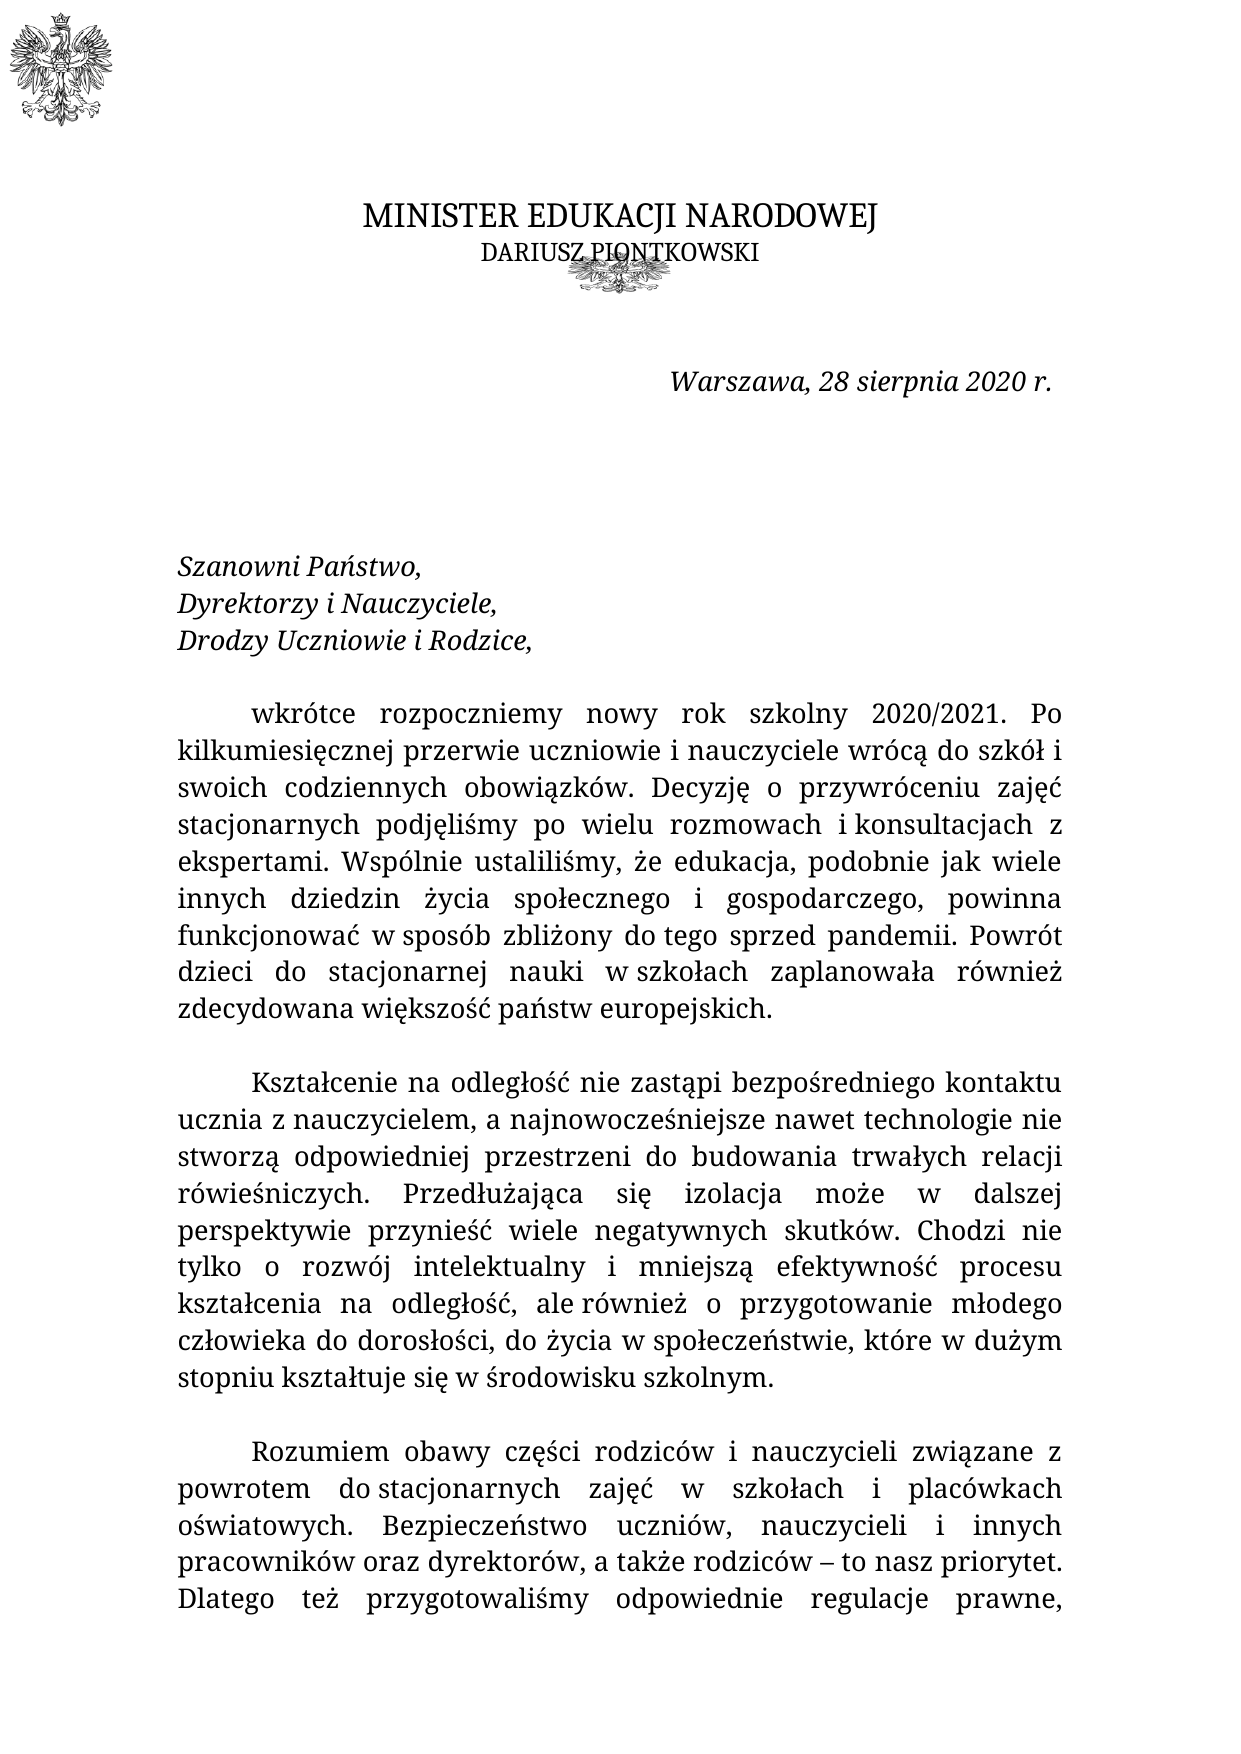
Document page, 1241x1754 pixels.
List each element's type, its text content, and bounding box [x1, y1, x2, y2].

text Dyrektorzy i Nauczyciele, [177, 584, 1063, 621]
text Kształcenie na odległość nie zastąpi bezpośredniego kontaktu ucznia z nauczycielem, a najnowocześniejsze nawet technologie nie stworzą odpowiedniej przestrzeni do budowania trwałych relacji rówieśniczych. Przedłużająca się izolacja może w dalszej perspektywie przynieść wiele negatywnych skutków. Chodzi nie tylko o rozwój intelektualny i mniejszą efektywność procesu kształcenia na odległość, ale również o przygotowanie młodego człowieka do dorosłości, do życia w społeczeństwie, które w dużym stopniu kształtuje się w środowisku szkolnym. [177, 1063, 1063, 1395]
picture [177, 1713, 1062, 1748]
picture [558, 247, 567, 260]
picture [616, 247, 626, 260]
picture [638, 247, 644, 255]
text Rozumiem obawy części rodziców i nauczycieli związane z powrotem do stacjonarnych zajęć w szkołach i placówkach oświatowych. Bezpieczeństwo uczniów, nauczycieli i innych pracowników oraz dyrektorów, a także rodziców – to nasz priorytet. Dlatego też przygotowaliśmy odpowiednie regulacje prawne, [177, 1432, 1063, 1617]
picture [0, 0, 885, 180]
text Drodzy Uczniowie i Rodzice, [177, 621, 1063, 658]
picture [558, 247, 682, 297]
text wkrótce rozpoczniemy nowy rok szkolny 2020/2021. Po kilkumiesięcznej przerwie uczniowie i nauczyciele wrócą do szkół i swoich codziennych obowiązków. Decyzję o przywróceniu zajęć stacjonarnych podjęliśmy po wielu rozmowach i konsultacjach z ekspertami. Wspólnie ustaliliśmy, że edukacja, podobnie jak wiele innych dziedzin życia społecznego i gospodarczego, powinna funkcjonować w sposób zbliżony do tego sprzed pandemii. Powrót dzieci do stacjonarnej nauki w szkołach zaplanowała również zdecydowana większość państw europejskich. [177, 695, 1063, 1027]
text Warszawa, 28 sierpnia 2020 r. [177, 363, 1063, 400]
text Szanowni Państwo, [177, 547, 1063, 584]
